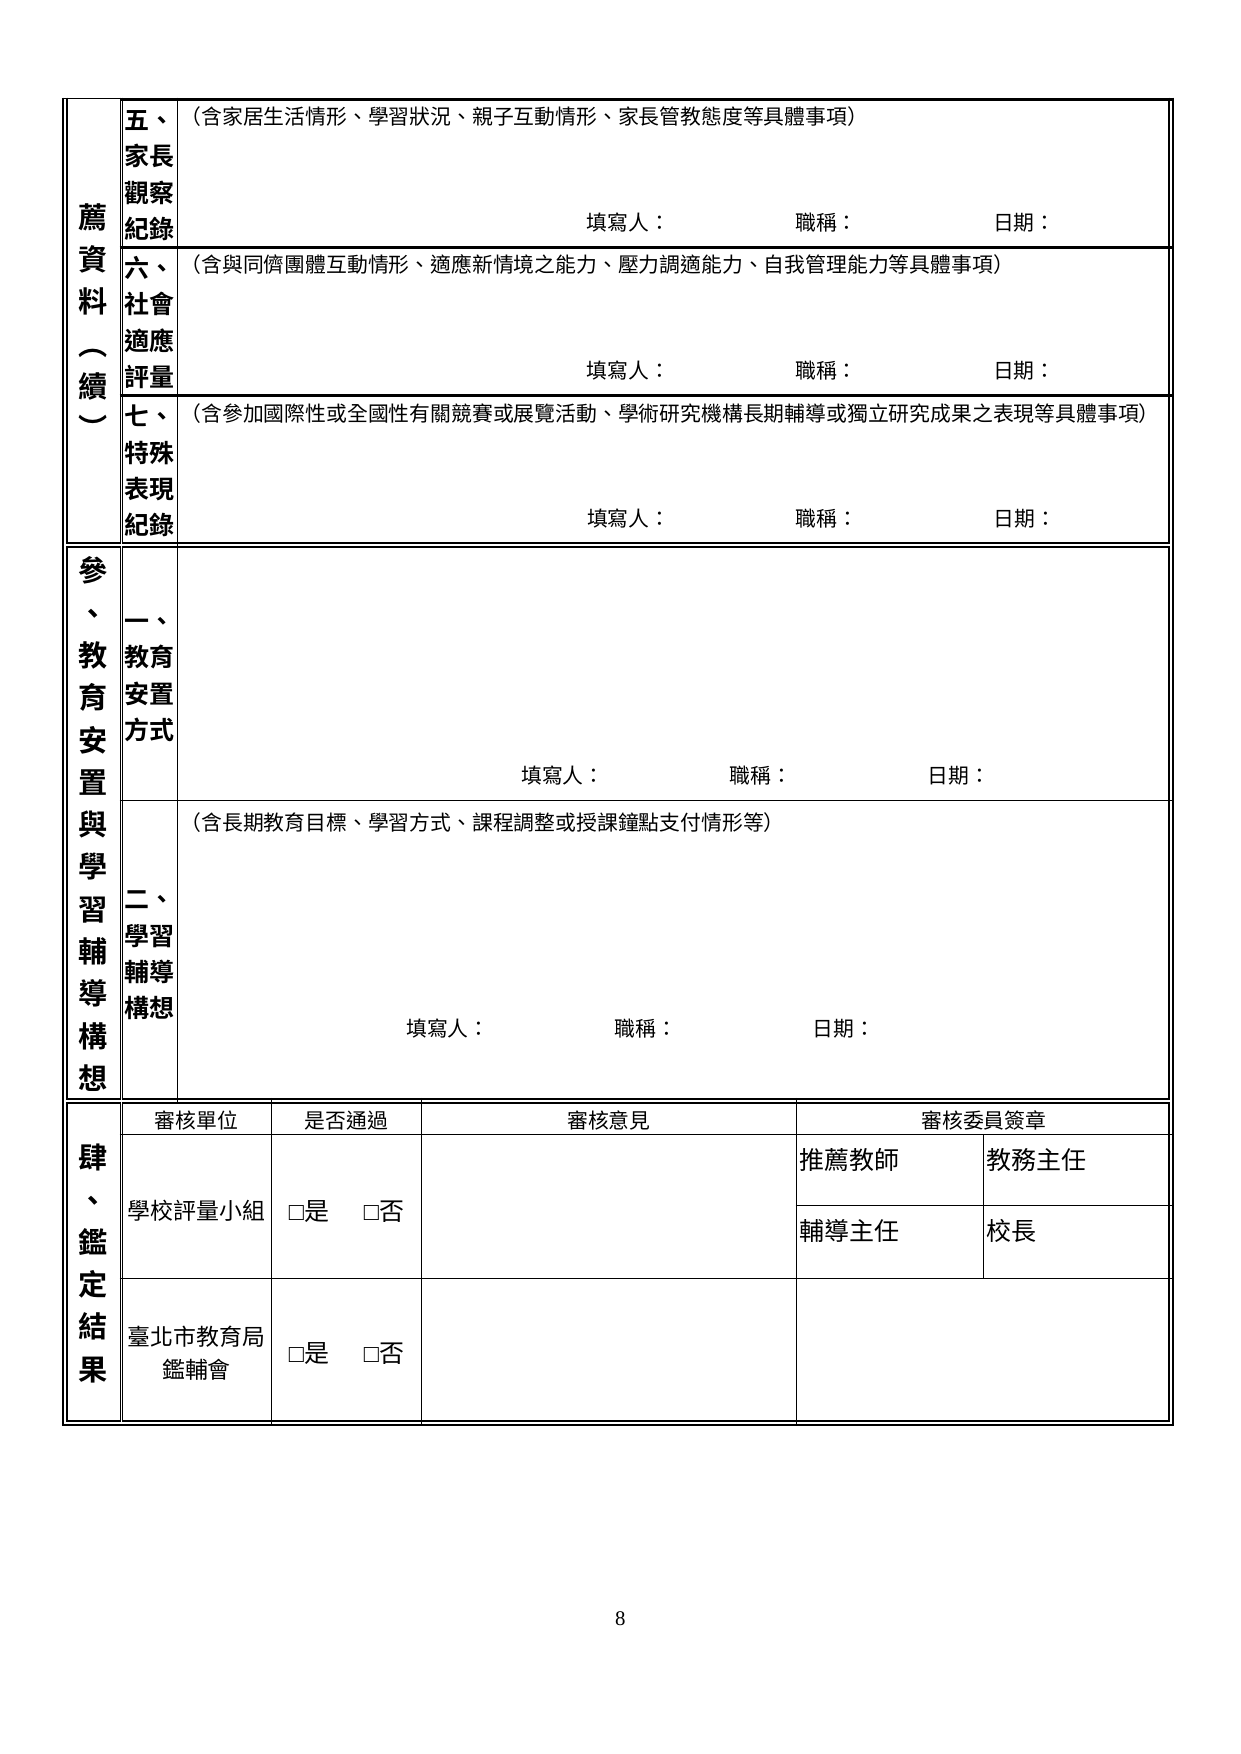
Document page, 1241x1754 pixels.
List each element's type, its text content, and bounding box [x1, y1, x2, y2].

table_cell 六、 社會 適應 評量 [123, 249, 177, 394]
table_cell [1174, 1134, 1190, 1205]
table_cell [1174, 1098, 1190, 1134]
table_cell [797, 1279, 1168, 1419]
table_cell 七、 特殊 表現 紀錄 [123, 397, 177, 542]
table_cell [1174, 1278, 1190, 1419]
table_cell 審核委員簽章 [797, 1104, 1168, 1134]
table_cell [1174, 98, 1190, 246]
table_cell （含與同儕團體互動情形、適應新情境之能力、壓力調適能力、自我管理能力等具體事項） 填寫人： 職稱： 日期： [178, 249, 1168, 394]
table_cell □是 [272, 1279, 346, 1419]
table_cell 臺北市教育局 鑑輔會 [123, 1279, 271, 1419]
table_cell （含參加國際性或全國性有關競賽或展覽活動、學術研究機構長期輔導或獨立研究成果之表現等具體事項） 填寫人： 職稱： 日期： [178, 397, 1168, 542]
table_cell [422, 1279, 796, 1419]
table_cell （含長期教育目標、學習方式、課程調整或授課鐘點支付情形等） 填寫人： 職稱： 日期： [178, 801, 1168, 1098]
table_cell 是否通過 [272, 1104, 421, 1134]
table_cell 學校評量小組 [123, 1135, 271, 1278]
table_cell 薦 資 料 ︵續︶ [68, 99, 120, 542]
table_cell □否 [346, 1279, 421, 1419]
table_cell [1174, 542, 1190, 800]
table_cell □否 [346, 1135, 421, 1278]
table_cell 肆 、 鑑 定 結 果 [68, 1104, 120, 1419]
table_cell 審核意見 [422, 1104, 796, 1134]
table_cell [1174, 246, 1190, 394]
table_cell [422, 1135, 796, 1278]
table_cell □是 [272, 1135, 346, 1278]
table_cell 填寫人： 職稱： 日期： [178, 548, 1168, 800]
table_cell [1174, 1205, 1190, 1278]
table_cell 校長 [984, 1206, 1168, 1278]
table_cell 一、 教育 安置 方式 [123, 548, 177, 800]
table_cell 審核單位 [123, 1104, 271, 1134]
table_cell 五、 家長 觀察 紀錄 [123, 101, 177, 246]
table_cell [1174, 394, 1190, 542]
table_cell 教務主任 [984, 1135, 1168, 1205]
table_cell 二、 學習 輔導 構想 [123, 801, 177, 1098]
table_cell 推薦教師 [797, 1135, 983, 1205]
table_cell 輔導主任 [797, 1206, 983, 1278]
table_cell 參、 教育安置與學習輔導構想 [68, 548, 120, 1098]
table_cell （含家居生活情形、學習狀況、親子互動情形、家長管教態度等具體事項） 填寫人： 職稱： 日期： [178, 101, 1168, 246]
table_cell [1174, 800, 1190, 1098]
